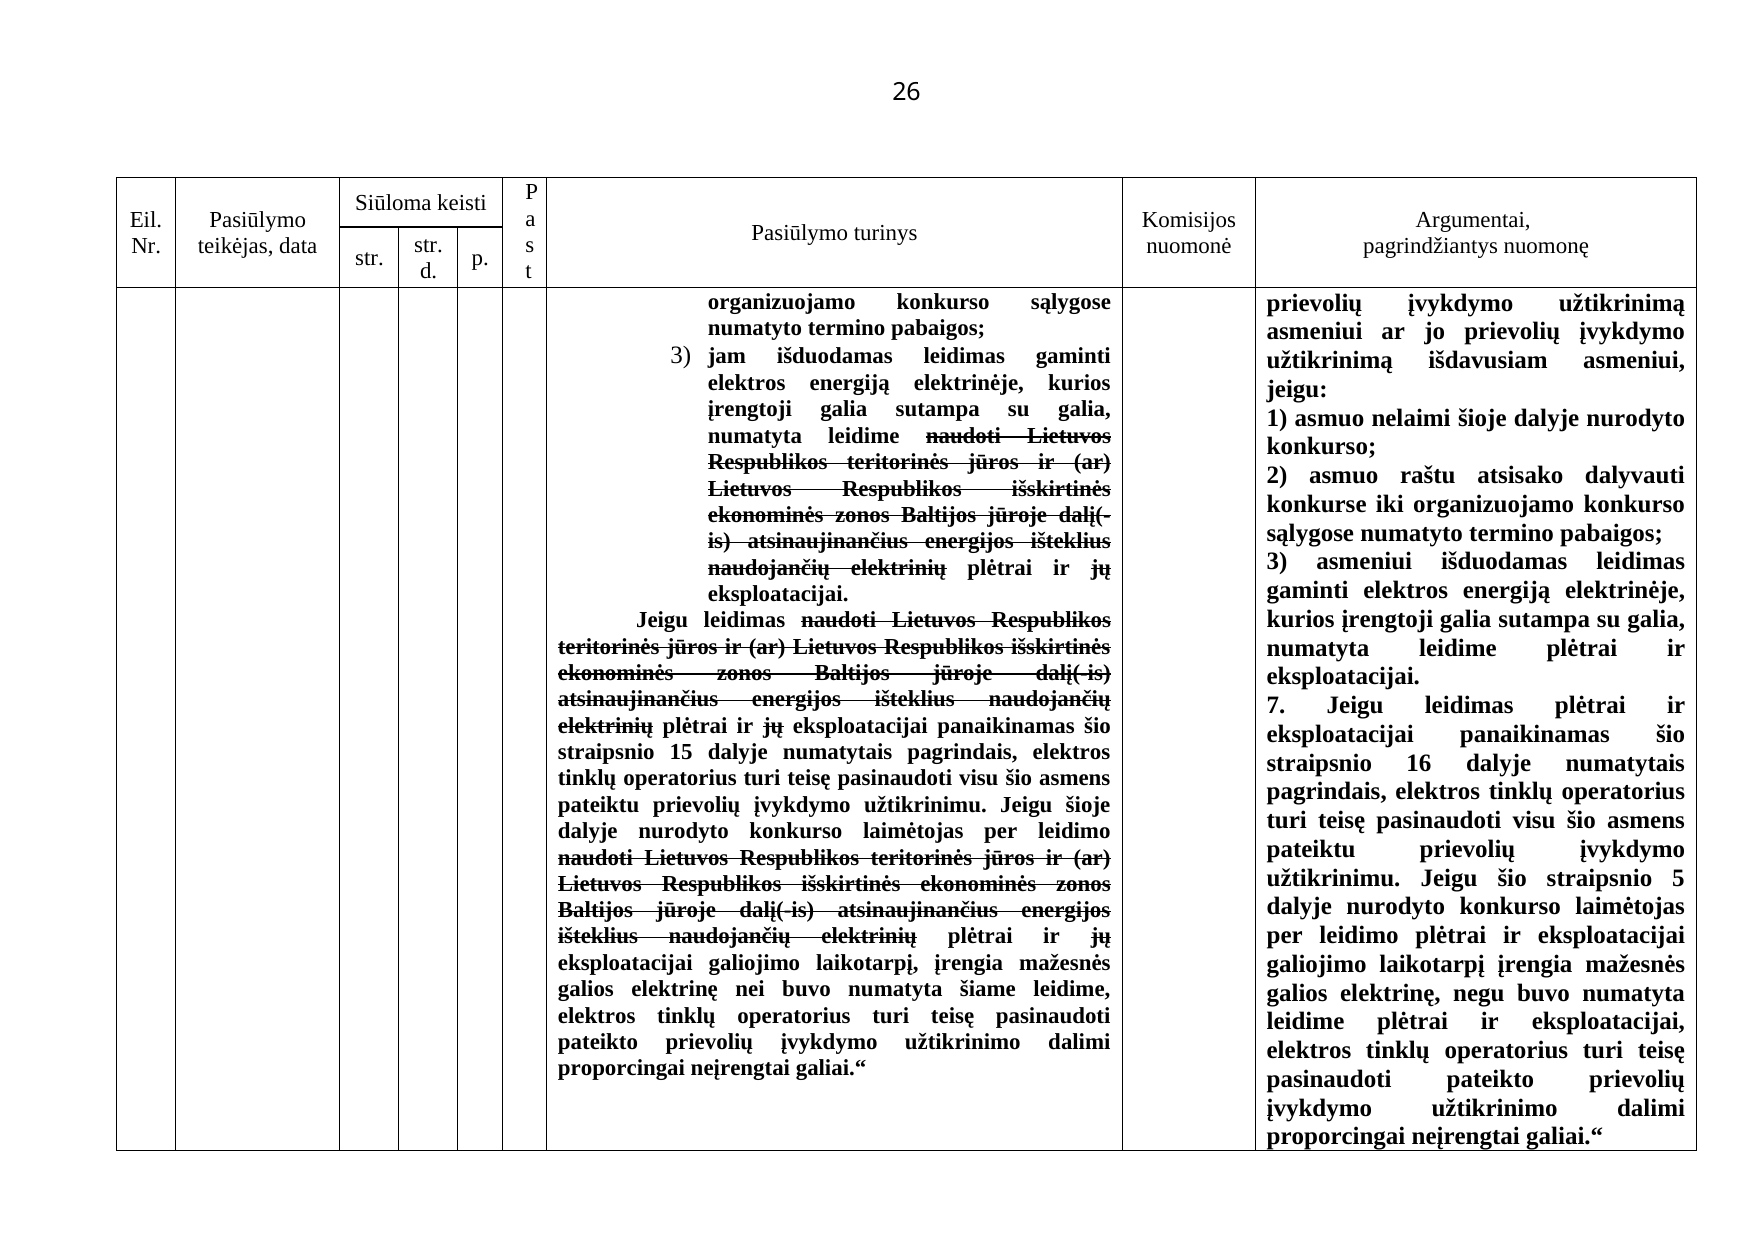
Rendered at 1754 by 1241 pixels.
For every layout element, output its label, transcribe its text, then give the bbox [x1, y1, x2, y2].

table_cell p. [458, 228, 502, 287]
table_cell str. [340, 228, 398, 287]
table_header Pastabos [503, 178, 546, 287]
table_header Pasiūlymo teikėjas, data [176, 178, 339, 287]
table_cell [399, 288, 457, 1150]
table_cell [458, 288, 502, 1150]
table_header Komisijos nuomonė [1123, 178, 1255, 287]
table_cell [176, 288, 339, 1150]
table_cell [503, 288, 546, 1150]
table_header Eil. Nr. [117, 178, 175, 287]
table_cell prievolių įvykdymo užtikrinimą asmeniui ar jo prievolių įvykdymo užtikrinimą išdavusiam asmeniui, jeigu: 1) asmuo nelaimi šioje dalyje nurodyto konkurso; 2) asmuo raštu atsisako dalyvauti konkurse iki organizuojamo konkurso sąlygose numatyto termino pabaigos; 3) asmeniui išduodamas leidimas gaminti elektros energiją elektrinėje, kurios įrengtoji galia sutampa su galia, numatyta leidime plėtrai ir eksploatacijai. 7. Jeigu leidimas plėtrai ir eksploatacijai panaikinamas šio straipsnio 16 dalyje numatytais pagrindais, elektros tinklų operatorius turi teisę pasinaudoti visu šio asmens pateiktu prievolių įvykdymo užtikrinimu. Jeigu šio straipsnio 5 dalyje nurodyto konkurso laimėtojas per leidimo plėtrai ir eksploatacijai galiojimo laikotarpį įrengia mažesnės galios elektrinę, negu buvo numatyta leidime plėtrai ir eksploatacijai, elektros tinklų operatorius turi teisę pasinaudoti pateikto prievolių įvykdymo užtikrinimo dalimi proporcingai neįrengtai galiai.“ [1256, 288, 1696, 1150]
table_cell [340, 288, 398, 1150]
table_cell str. d. [399, 228, 457, 287]
table_cell [1123, 288, 1255, 1150]
table_header Argumentai, pagrindžiantys nuomonę [1256, 178, 1696, 287]
table_cell organizuojamo konkurso sąlygose numatyto termino pabaigos; jam išduodamas leidimas gaminti elektros energiją elektrinėje, kurios įrengtoji galia sutampa su galia, numatyta leidime naudoti Lietuvos Respublikos teritorinės jūros ir (ar) Lietuvos Respublikos išskirtinės ekonominės zonos Baltijos jūroje dalį(-is) atsinaujinančius energijos išteklius naudojančių elektrinių plėtrai ir jų eksploatacijai. Jeigu leidimas naudoti Lietuvos Respublikos teritorinės jūros ir (ar) Lietuvos Respublikos išskirtinės ekonominės zonos Baltijos jūroje dalį(-is) atsinaujinančius energijos išteklius naudojančių elektrinių plėtrai ir jų eksploatacijai panaikinamas šio straipsnio 15 dalyje numatytais pagrindais, elektros tinklų operatorius turi teisę pasinaudoti visu šio asmens pateiktu prievolių įvykdymo užtikrinimu. Jeigu šioje dalyje nurodyto konkurso laimėtojas per leidimo naudoti Lietuvos Respublikos teritorinės jūros ir (ar) Lietuvos Respublikos išskirtinės ekonominės zonos Baltijos jūroje dalį(-is) atsinaujinančius energijos išteklius naudojančių elektrinių plėtrai ir jų eksploatacijai galiojimo laikotarpį, įrengia mažesnės galios elektrinę nei buvo numatyta šiame leidime, elektros tinklų operatorius turi teisę pasinaudoti pateikto prievolių įvykdymo užtikrinimo dalimi proporcingai neįrengtai galiai.“ [547, 288, 1122, 1150]
table_header Siūloma keisti [340, 178, 502, 226]
table_header Pasiūlymo turinys [547, 178, 1122, 287]
table_cell [117, 288, 175, 1150]
